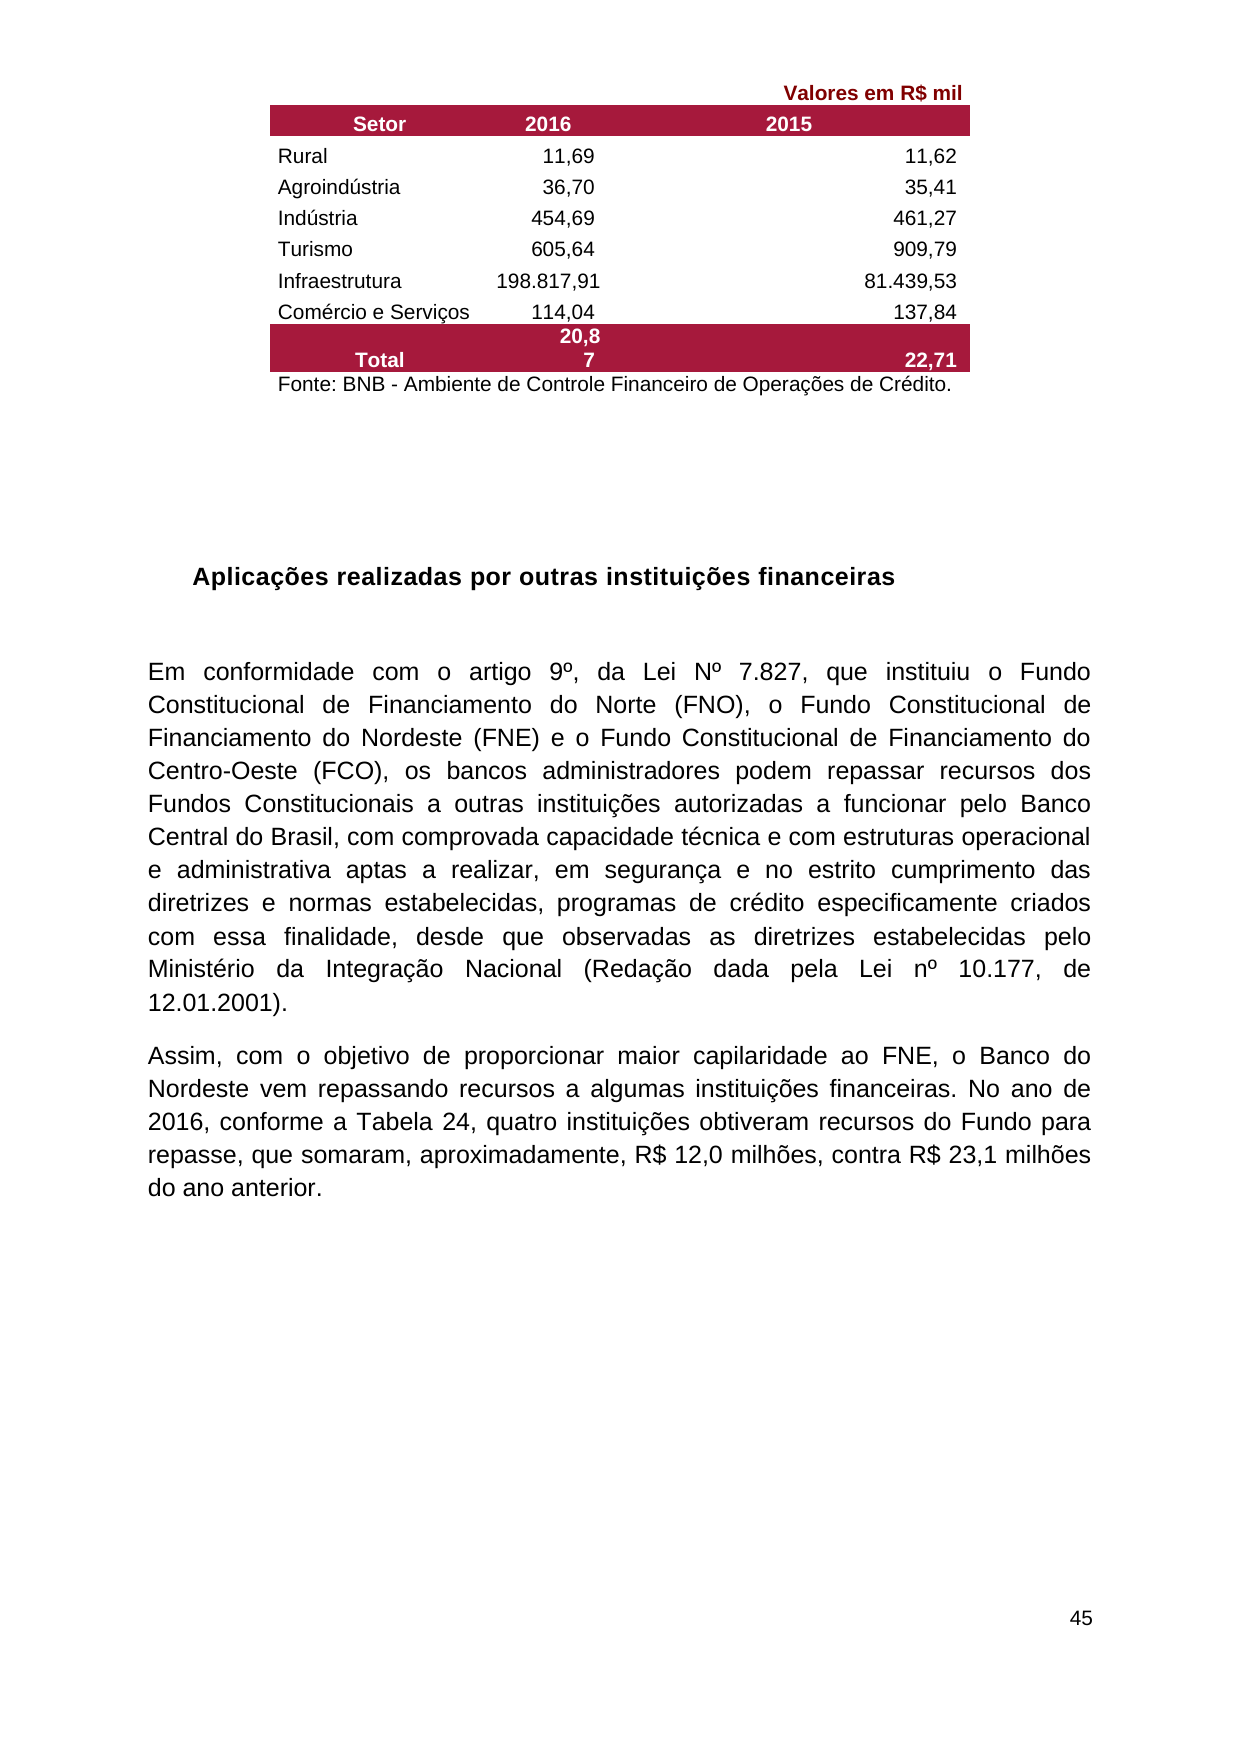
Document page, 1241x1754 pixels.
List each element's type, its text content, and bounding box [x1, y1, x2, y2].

table_cell 461,27 [608, 199, 970, 230]
table_cell 2015 [608, 105, 970, 136]
table_cell 11,69 [489, 136, 608, 167]
table_cell Indústria [270, 199, 489, 230]
subtitle Aplicações realizadas por outras instituições financeiras [192, 562, 1092, 591]
table_cell Total [270, 324, 489, 372]
table_cell [270, 74, 489, 105]
table_cell 454,69 [489, 199, 608, 230]
table_cell Valores em R$ mil [608, 74, 970, 105]
table_cell 2016 [489, 105, 608, 136]
table_cell Infraestrutura [270, 261, 489, 292]
table_cell 137,84 [608, 293, 970, 324]
table_cell 35,41 [608, 168, 970, 199]
table_cell Rural [270, 136, 489, 167]
table_cell [489, 74, 608, 105]
table_cell Comércio e Serviços [270, 293, 489, 324]
table_cell 36,70 [489, 168, 608, 199]
table_cell Fonte: BNB - Ambiente de Controle Financeiro de Operações de Crédito. [270, 372, 970, 440]
table_cell 114,04 [489, 293, 608, 324]
table_cell 198.817,91 [489, 261, 608, 292]
table_cell 909,79 [608, 230, 970, 261]
table_cell 605,64 [489, 230, 608, 261]
table_cell Setor [270, 105, 489, 136]
table_cell Turismo [270, 230, 489, 261]
table_cell Agroindústria [270, 168, 489, 199]
table_cell 22,71 [608, 324, 970, 372]
table_cell 20,87 [489, 324, 608, 372]
table_cell 11,62 [608, 136, 970, 167]
table_cell 81.439,53 [608, 261, 970, 292]
text Em conformidade com o artigo 9º, da Lei Nº 7.827, que instituiu o Fundo Constitucional de Financiamento do Norte (FNO), o Fundo Constitucional de Financiamento do Nordeste (FNE) e o Fundo Constitucional de Financiamento do Centro-Oeste (FCO), os bancos administradores podem repassar recursos dos Fundos Constitucionais a outras instituições autorizadas a funcionar pelo Banco Central do Brasil, com comprovada capacidade técnica e com estruturas operacional e administrativa aptas a realizar, em segurança e no estrito cumprimento das diretrizes e normas estabelecidas, programas de crédito especificamente criados com essa finalidade, desde que observadas as diretrizes estabelecidas pelo Ministério da Integração Nacional (Redação dada pela Lei nº 10.177, de 12.01.2001). [148, 657, 1092, 1016]
text Assim, com o objetivo de proporcionar maior capilaridade ao FNE, o Banco do Nordeste vem repassando recursos a algumas instituições financeiras. No ano de 2016, conforme a Tabela 24, quatro instituições obtiveram recursos do Fundo para repasse, que somaram, aproximadamente, R$ 12,0 milhões, contra R$ 23,1 milhões do ano anterior. [148, 1041, 1092, 1202]
